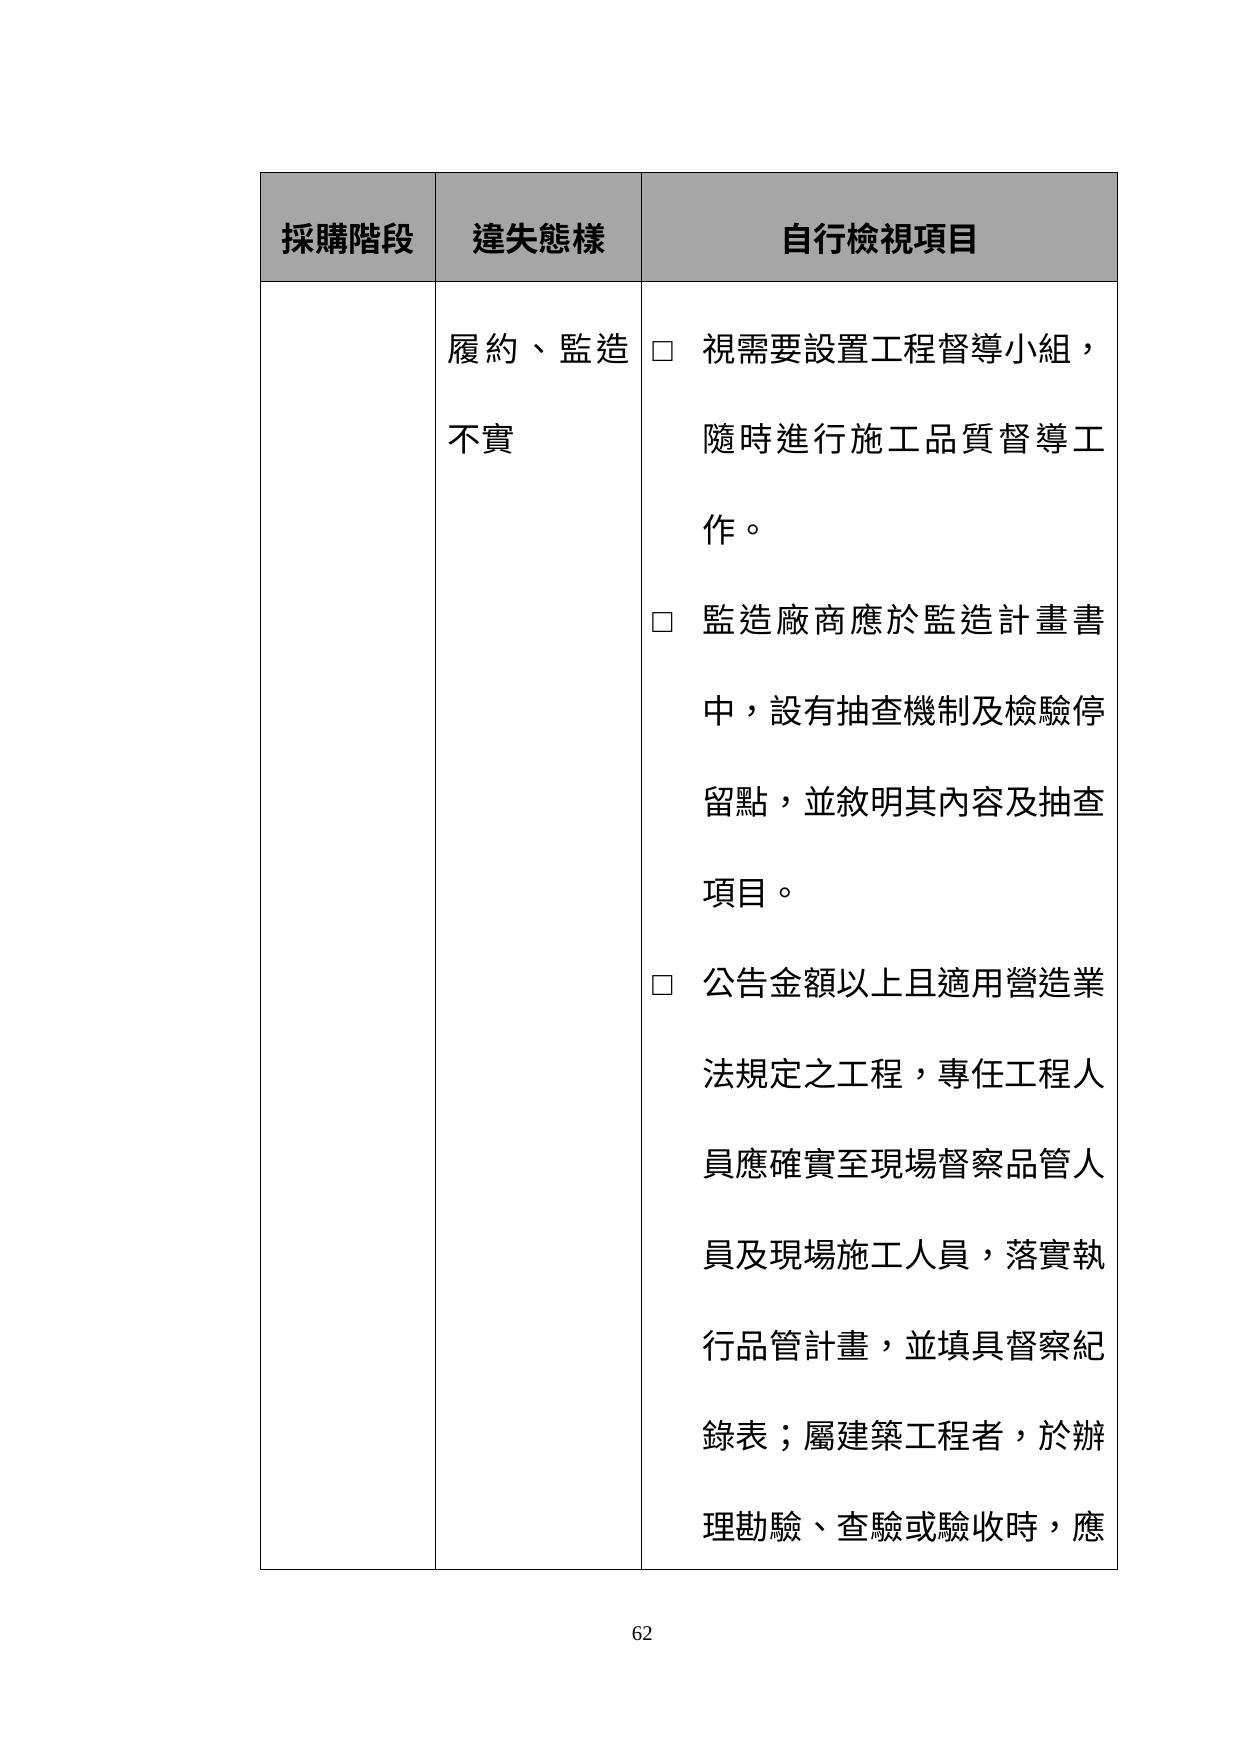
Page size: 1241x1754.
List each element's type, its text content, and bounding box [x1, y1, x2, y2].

table_cell 履約、監造不實 [436, 282, 641, 1569]
table_header 違失態樣 [436, 173, 641, 281]
table_cell [261, 282, 435, 1569]
table_cell 視需要設置工程督導小組，隨時進行施工品質督導工作。 監造廠商應於監造計畫書中，設有抽查機制及檢驗停留點，並敘明其內容及抽查項目。 公告金額以上且適用營造業法規定之工程，專任工程人員應確實至現場督察品管人員及現場施工人員，落實執行品管計畫，並填具督察紀錄表；屬建築工程者，於辦理勘驗、查驗或驗收時，應 [642, 282, 1117, 1569]
table_header 採購階段 [261, 173, 435, 281]
table_header 自行檢視項目 [642, 173, 1117, 281]
